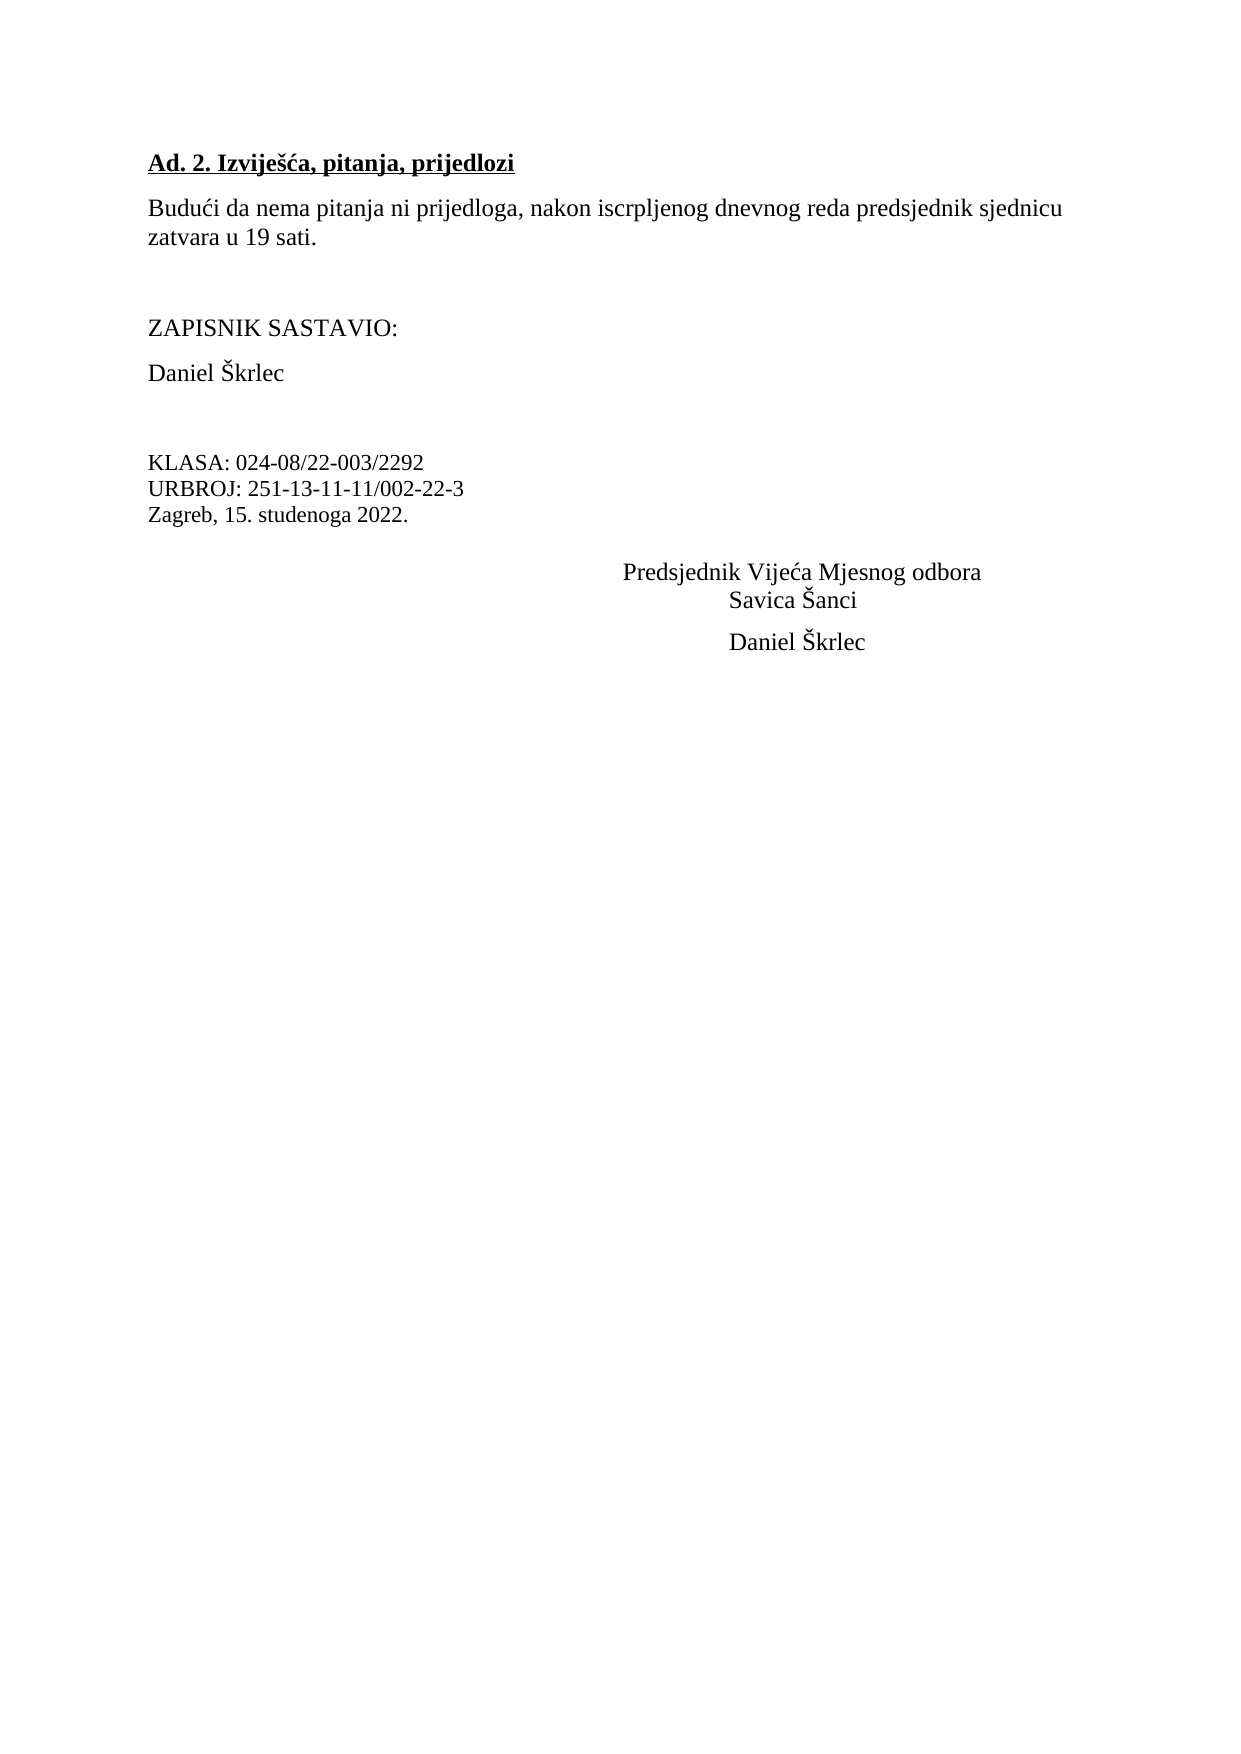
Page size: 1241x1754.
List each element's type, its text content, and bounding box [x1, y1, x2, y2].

text Daniel Škrlec [148, 358, 1093, 387]
text Budući da nema pitanja ni prijedloga, nakon iscrpljenog dnevnog reda predsjednik sjednicu zatvara u 19 sati. [148, 193, 1093, 251]
text ZAPISNIK SASTAVIO: [148, 313, 1093, 341]
text Predsjednik Vijeća Mjesnog odbora [148, 557, 1093, 585]
text Ad. 2. Izviješća, pitanja, prijedlozi [148, 148, 1093, 176]
text KLASA: 024-08/22-003/2292 [148, 449, 1093, 475]
text Daniel Škrlec [148, 627, 1093, 655]
text Savica Šanci [729, 585, 1093, 614]
text Zagreb, 15. studenoga 2022. [148, 502, 1093, 528]
text URBROJ: 251-13-11-11/002-22-3 [148, 475, 1093, 502]
